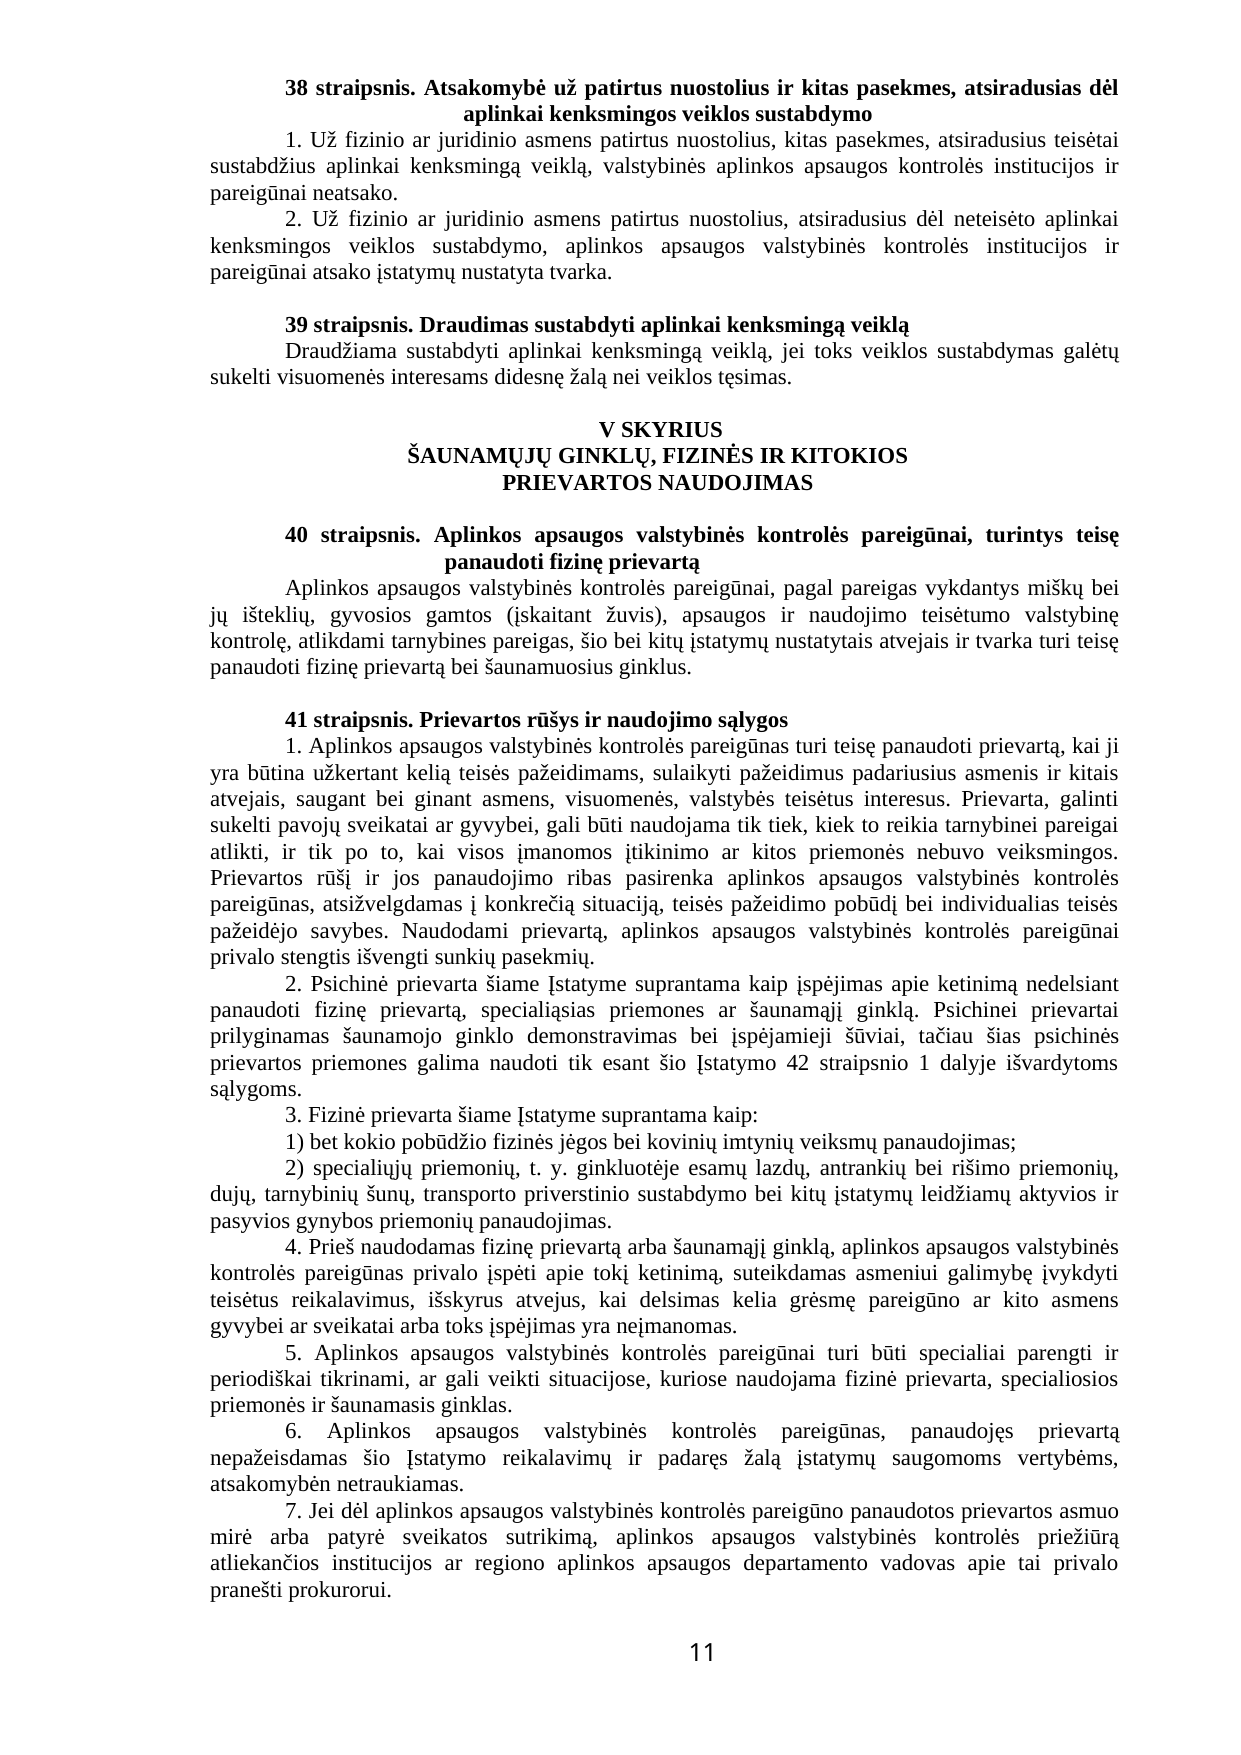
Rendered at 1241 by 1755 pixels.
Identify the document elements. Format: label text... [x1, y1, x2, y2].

text 2. Psichinė prievarta šiame Įstatyme suprantama kaip įspėjimas apie ketinimą nedelsiant panaudoti fizinę prievartą, specialiąsias priemones ar šaunamąjį ginklą. Psichinei prievartai prilyginamas šaunamojo ginklo demonstravimas bei įspėjamieji šūviai, tačiau šias psichinės prievartos priemones galima naudoti tik esant šio Įstatymo 42 straipsnio 1 dalyje išvardytoms sąlygoms. [210, 969, 1120, 1101]
text 7. Jei dėl aplinkos apsaugos valstybinės kontrolės pareigūno panaudotos prievartos asmuo mirė arba patyrė sveikatos sutrikimą, aplinkos apsaugos valstybinės kontrolės priežiūrą atliekančios institucijos ar regiono aplinkos apsaugos departamento vadovas apie tai privalo pranešti prokurorui. [210, 1497, 1120, 1602]
text 4. Prieš naudodamas fizinę prievartą arba šaunamąjį ginklą, aplinkos apsaugos valstybinės kontrolės pareigūnas privalo įspėti apie tokį ketinimą, suteikdamas asmeniui galimybę įvykdyti teisėtus reikalavimus, išskyrus atvejus, kai delsimas kelia grėsmę pareigūno ar kito asmens gyvybei ar sveikatai arba toks įspėjimas yra neįmanomas. [210, 1233, 1120, 1338]
text 3. Fizinė prievarta šiame Įstatyme suprantama kaip: [210, 1101, 1120, 1128]
text 6. Aplinkos apsaugos valstybinės kontrolės pareigūnas, panaudojęs prievartą nepažeisdamas šio Įstatymo reikalavimų ir padaręs žalą įstatymų saugomoms vertybėms, atsakomybėn netraukiamas. [210, 1418, 1120, 1497]
text PRIEVARTOS NAUDOJIMAS [201, 469, 1120, 495]
text Draudžiama sustabdyti aplinkai kenksmingą veiklą, jei toks veiklos sustabdymas galėtų sukelti visuomenės interesams didesnę žalą nei veiklos tęsimas. [210, 337, 1120, 390]
text 2) specialiųjų priemonių, t. y. ginkluotėje esamų lazdų, antrankių bei rišimo priemonių, dujų, tarnybinių šunų, transporto priverstinio sustabdymo bei kitų įstatymų leidžiamų aktyvios ir pasyvios gynybos priemonių panaudojimas. [210, 1154, 1120, 1233]
text ŠAUNAMŲJŲ GINKLŲ, FIZINĖS IR KITOKIOS [201, 442, 1120, 469]
text 1) bet kokio pobūdžio fizinės jėgos bei kovinių imtynių veiksmų panaudojimas; [210, 1128, 1120, 1154]
text 38 straipsnis. Atsakomybė už patirtus nuostolius ir kitas pasekmes, atsiradusias dėl aplinkai kenksmingos veiklos sustabdymo [285, 73, 1120, 126]
text 2. Už fizinio ar juridinio asmens patirtus nuostolius, atsiradusius dėl neteisėto aplinkai kenksmingos veiklos sustabdymo, aplinkos apsaugos valstybinės kontrolės institucijos ir pareigūnai atsako įstatymų nustatyta tvarka. [210, 205, 1120, 284]
text Aplinkos apsaugos valstybinės kontrolės pareigūnai, pagal pareigas vykdantys miškų bei jų išteklių, gyvosios gamtos (įskaitant žuvis), apsaugos ir naudojimo teisėtumo valstybinę kontrolę, atlikdami tarnybines pareigas, šio bei kitų įstatymų nustatytais atvejais ir tvarka turi teisę panaudoti fizinę prievartą bei šaunamuosius ginklus. [210, 574, 1120, 680]
text 41 straipsnis. Prievartos rūšys ir naudojimo sąlygos [210, 706, 1120, 732]
text 1. Aplinkos apsaugos valstybinės kontrolės pareigūnas turi teisę panaudoti prievartą, kai ji yra būtina užkertant kelią teisės pažeidimams, sulaikyti pažeidimus padariusius asmenis ir kitais atvejais, saugant bei ginant asmens, visuomenės, valstybės teisėtus interesus. Prievarta, galinti sukelti pavojų sveikatai ar gyvybei, gali būti naudojama tik tiek, kiek to reikia tarnybinei pareigai atlikti, ir tik po to, kai visos įmanomos įtikinimo ar kitos priemonės nebuvo veiksmingos. Prievartos rūšį ir jos panaudojimo ribas pasirenka aplinkos apsaugos valstybinės kontrolės pareigūnas, atsižvelgdamas į konkrečią situaciją, teisės pažeidimo pobūdį bei individualias teisės pažeidėjo savybes. Naudodami prievartą, aplinkos apsaugos valstybinės kontrolės pareigūnai privalo stengtis išvengti sunkių pasekmių. [210, 732, 1120, 969]
text 1. Už fizinio ar juridinio asmens patirtus nuostolius, kitas pasekmes, atsiradusius teisėtai sustabdžius aplinkai kenksmingą veiklą, valstybinės aplinkos apsaugos kontrolės institucijos ir pareigūnai neatsako. [210, 126, 1120, 205]
text 39 straipsnis. Draudimas sustabdyti aplinkai kenksmingą veiklą [210, 311, 1120, 337]
text 5. Aplinkos apsaugos valstybinės kontrolės pareigūnai turi būti specialiai parengti ir periodiškai tikrinami, ar gali veikti situacijose, kuriose naudojama fizinė prievarta, specialiosios priemonės ir šaunamasis ginklas. [210, 1338, 1120, 1418]
text V SKYRIUS [201, 416, 1120, 442]
text 40 straipsnis. Aplinkos apsaugos valstybinės kontrolės pareigūnai, turintys teisę panaudoti fizinę prievartą [285, 522, 1120, 574]
